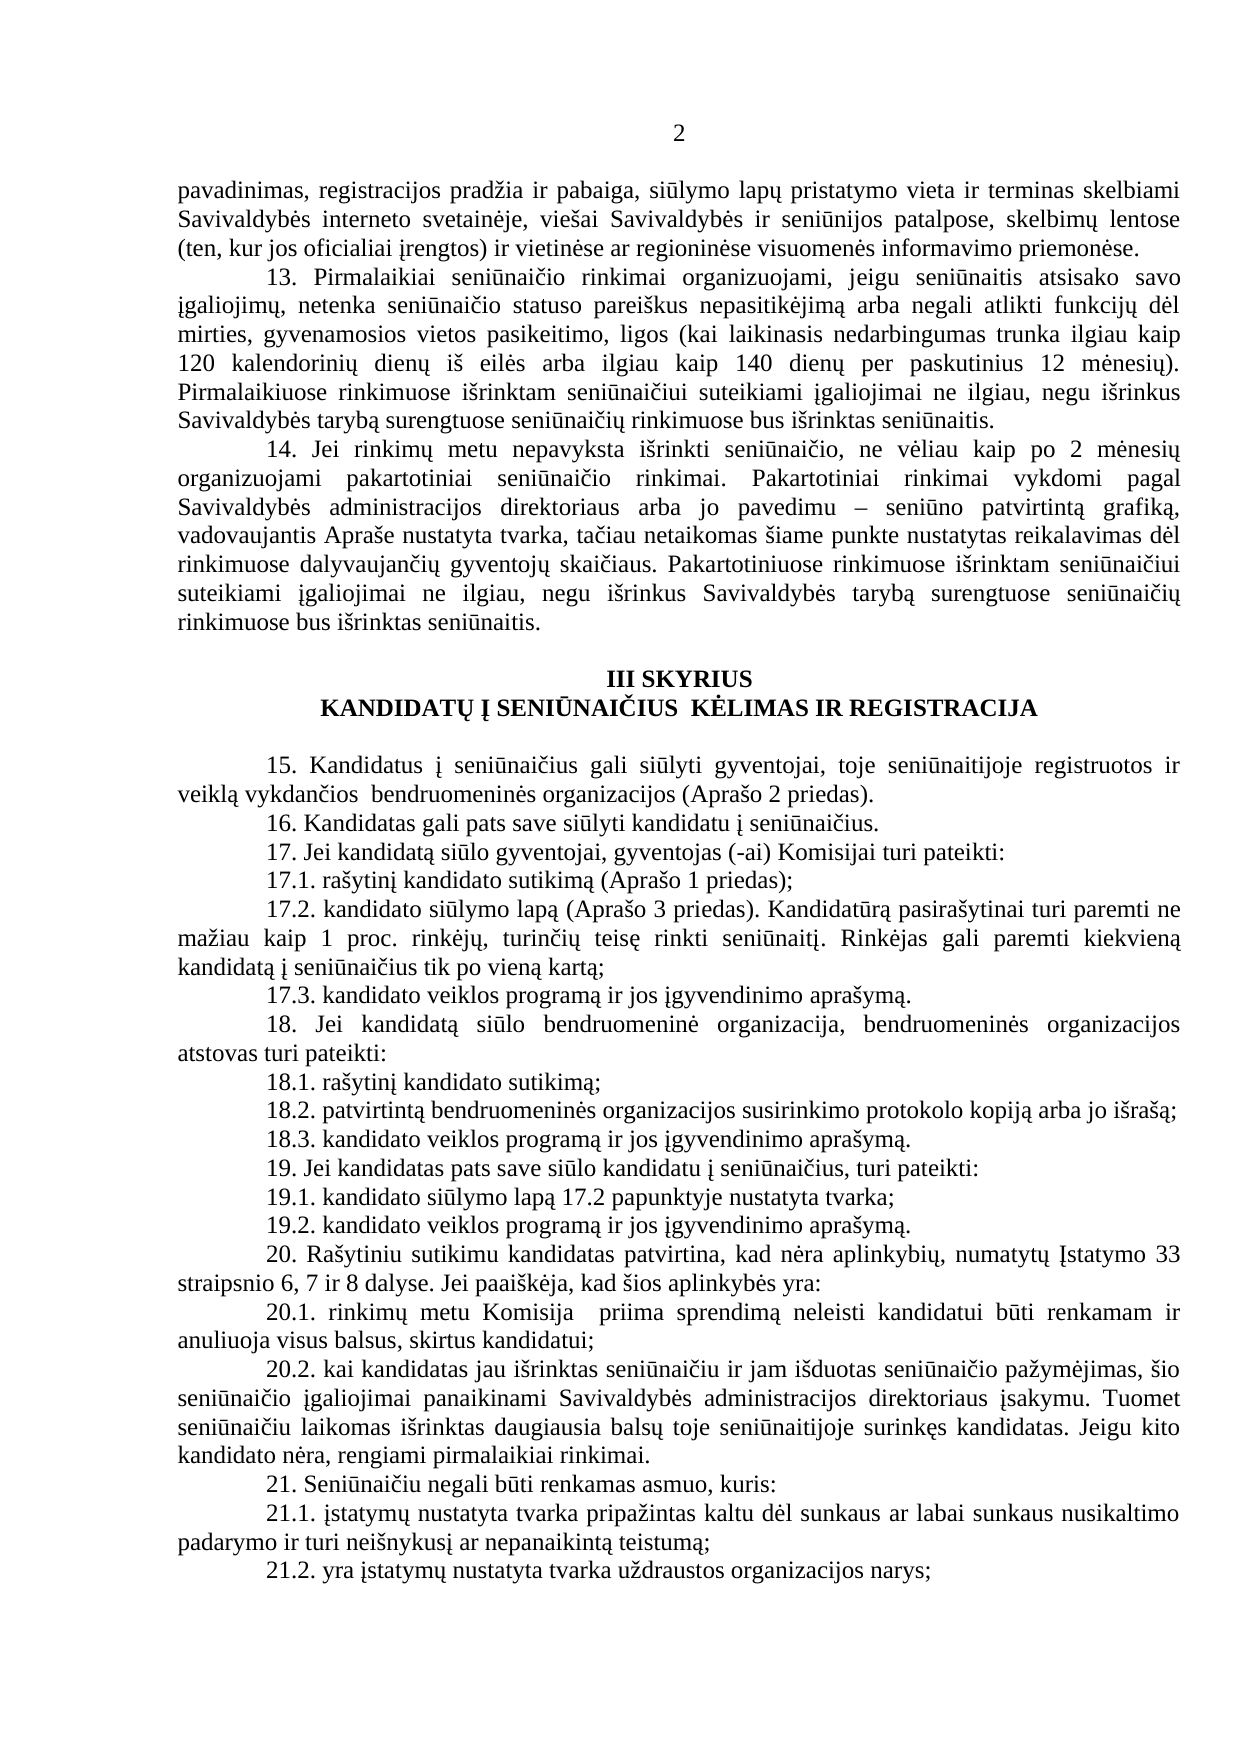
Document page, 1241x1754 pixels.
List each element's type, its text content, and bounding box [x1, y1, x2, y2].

text III SKYRIUS [177, 664, 1181, 693]
text 19.2. kandidato veiklos programą ir jos įgyvendinimo aprašymą. [177, 1211, 1181, 1239]
text 18. Jei kandidatą siūlo bendruomeninė organizacija, bendruomeninės organizacijos atstovas turi pateikti: [177, 1009, 1181, 1067]
text 21. Seniūnaičiu negali būti renkamas asmuo, kuris: [177, 1469, 1181, 1498]
text 20. Rašytiniu sutikimu kandidatas patvirtina, kad nėra aplinkybių, numatytų Įstatymo 33 straipsnio 6, 7 ir 8 dalyse. Jei paaiškėja, kad šios aplinkybės yra: [177, 1239, 1181, 1297]
text 16. Kandidatas gali pats save siūlyti kandidatu į seniūnaičius. [177, 808, 1181, 837]
text 17.3. kandidato veiklos programą ir jos įgyvendinimo aprašymą. [177, 981, 1181, 1009]
text 17.2. kandidato siūlymo lapą (Aprašo 3 priedas). Kandidatūrą pasirašytinai turi paremti ne mažiau kaip 1 proc. rinkėjų, turinčių teisę rinkti seniūnaitį. Rinkėjas gali paremti kiekvieną kandidatą į seniūnaičius tik po vieną kartą; [177, 894, 1181, 981]
text 18.3. kandidato veiklos programą ir jos įgyvendinimo aprašymą. [177, 1124, 1181, 1153]
text pavadinimas, registracijos pradžia ir pabaiga, siūlymo lapų pristatymo vieta ir terminas skelbiami Savivaldybės interneto svetainėje, viešai Savivaldybės ir seniūnijos patalpose, skelbimų lentose (ten, kur jos oficialiai įrengtos) ir vietinėse ar regioninėse visuomenės informavimo priemonėse. [177, 176, 1181, 262]
text 19. Jei kandidatas pats save siūlo kandidatu į seniūnaičius, turi pateikti: [177, 1153, 1181, 1182]
text 17. Jei kandidatą siūlo gyventojai, gyventojas (-ai) Komisijai turi pateikti: [177, 837, 1181, 866]
text 17.1. rašytinį kandidato sutikimą (Aprašo 1 priedas); [177, 866, 1181, 894]
text 18.2. patvirtintą bendruomeninės organizacijos susirinkimo protokolo kopiją arba jo išrašą; [177, 1096, 1181, 1124]
text 20.1. rinkimų metu Komisija priima sprendimą neleisti kandidatui būti renkamam ir anuliuoja visus balsus, skirtus kandidatui; [177, 1297, 1181, 1354]
text 15. Kandidatus į seniūnaičius gali siūlyti gyventojai, toje seniūnaitijoje registruotos ir veiklą vykdančios bendruomeninės organizacijos (Aprašo 2 priedas). [177, 751, 1181, 808]
text 21.2. yra įstatymų nustatyta tvarka uždraustos organizacijos narys; [177, 1556, 1181, 1584]
text KANDIDATŲ Į SENIŪNAIČIUS KĖLIMAS IR REGISTRACIJA [177, 693, 1181, 722]
text 13. Pirmalaikiai seniūnaičio rinkimai organizuojami, jeigu seniūnaitis atsisako savo įgaliojimų, netenka seniūnaičio statuso pareiškus nepasitikėjimą arba negali atlikti funkcijų dėl mirties, gyvenamosios vietos pasikeitimo, ligos (kai laikinasis nedarbingumas trunka ilgiau kaip 120 kalendorinių dienų iš eilės arba ilgiau kaip 140 dienų per paskutinius 12 mėnesių). Pirmalaikiuose rinkimuose išrinktam seniūnaičiui suteikiami įgaliojimai ne ilgiau, negu išrinkus Savivaldybės tarybą surengtuose seniūnaičių rinkimuose bus išrinktas seniūnaitis. [177, 262, 1181, 434]
text 20.2. kai kandidatas jau išrinktas seniūnaičiu ir jam išduotas seniūnaičio pažymėjimas, šio seniūnaičio įgaliojimai panaikinami Savivaldybės administracijos direktoriaus įsakymu. Tuomet seniūnaičiu laikomas išrinktas daugiausia balsų toje seniūnaitijoje surinkęs kandidatas. Jeigu kito kandidato nėra, rengiami pirmalaikiai rinkimai. [177, 1354, 1181, 1469]
text 21.1. įstatymų nustatyta tvarka pripažintas kaltu dėl sunkaus ar labai sunkaus nusikaltimo padarymo ir turi neišnykusį ar nepanaikintą teistumą; [177, 1498, 1181, 1556]
text 18.1. rašytinį kandidato sutikimą; [177, 1067, 1181, 1096]
text 14. Jei rinkimų metu nepavyksta išrinkti seniūnaičio, ne vėliau kaip po 2 mėnesių organizuojami pakartotiniai seniūnaičio rinkimai. Pakartotiniai rinkimai vykdomi pagal Savivaldybės administracijos direktoriaus arba jo pavedimu – seniūno patvirtintą grafiką, vadovaujantis Apraše nustatyta tvarka, tačiau netaikomas šiame punkte nustatytas reikalavimas dėl rinkimuose dalyvaujančių gyventojų skaičiaus. Pakartotiniuose rinkimuose išrinktam seniūnaičiui suteikiami įgaliojimai ne ilgiau, negu išrinkus Savivaldybės tarybą surengtuose seniūnaičių rinkimuose bus išrinktas seniūnaitis. [177, 434, 1181, 636]
text 19.1. kandidato siūlymo lapą 17.2 papunktyje nustatyta tvarka; [177, 1182, 1181, 1211]
